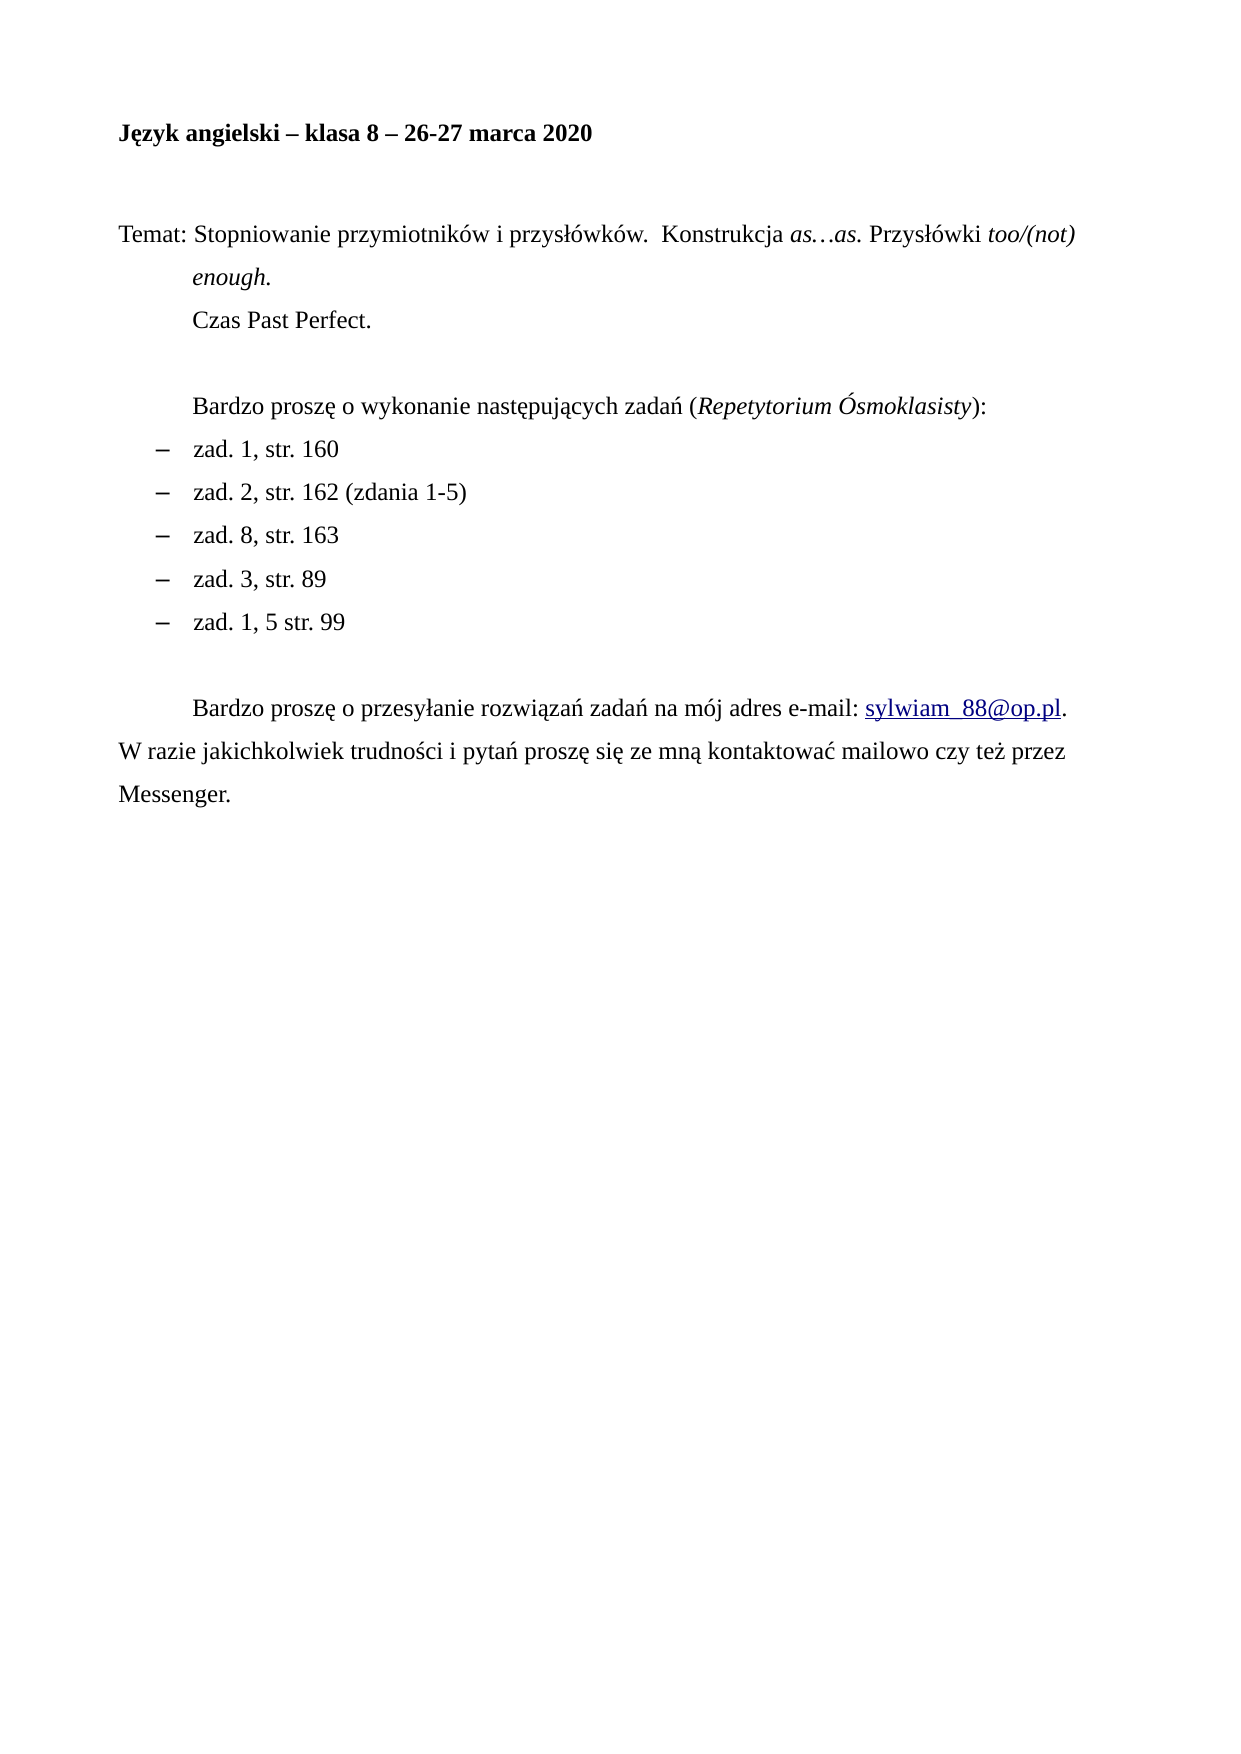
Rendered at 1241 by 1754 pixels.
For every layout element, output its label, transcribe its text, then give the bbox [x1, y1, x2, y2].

list zad. 3, str. 89 [156, 564, 1122, 592]
text W razie jakichkolwiek trudności i pytań proszę się ze mną kontaktować mailowo czy też przez Messenger. [118, 736, 1122, 808]
list zad. 2, str. 162 (zdania 1-5) [156, 477, 1122, 506]
text Temat: Stopniowanie przymiotników i przysłówków. Konstrukcja as…as. Przysłówki too/(not) enough. [118, 219, 1122, 291]
text Bardzo proszę o przesyłanie rozwiązań zadań na mój adres e-mail: sylwiam_88@op.pl. [118, 693, 1122, 722]
text Bardzo proszę o wykonanie następujących zadań (Repetytorium Ósmoklasisty): [118, 391, 1122, 420]
text Język angielski – klasa 8 – 26-27 marca 2020 [118, 118, 1122, 147]
list zad. 1, str. 160 [156, 434, 1122, 463]
list zad. 8, str. 163 [156, 521, 1122, 549]
text Czas Past Perfect. [118, 305, 1122, 334]
list zad. 1, 5 str. 99 [156, 607, 1122, 636]
